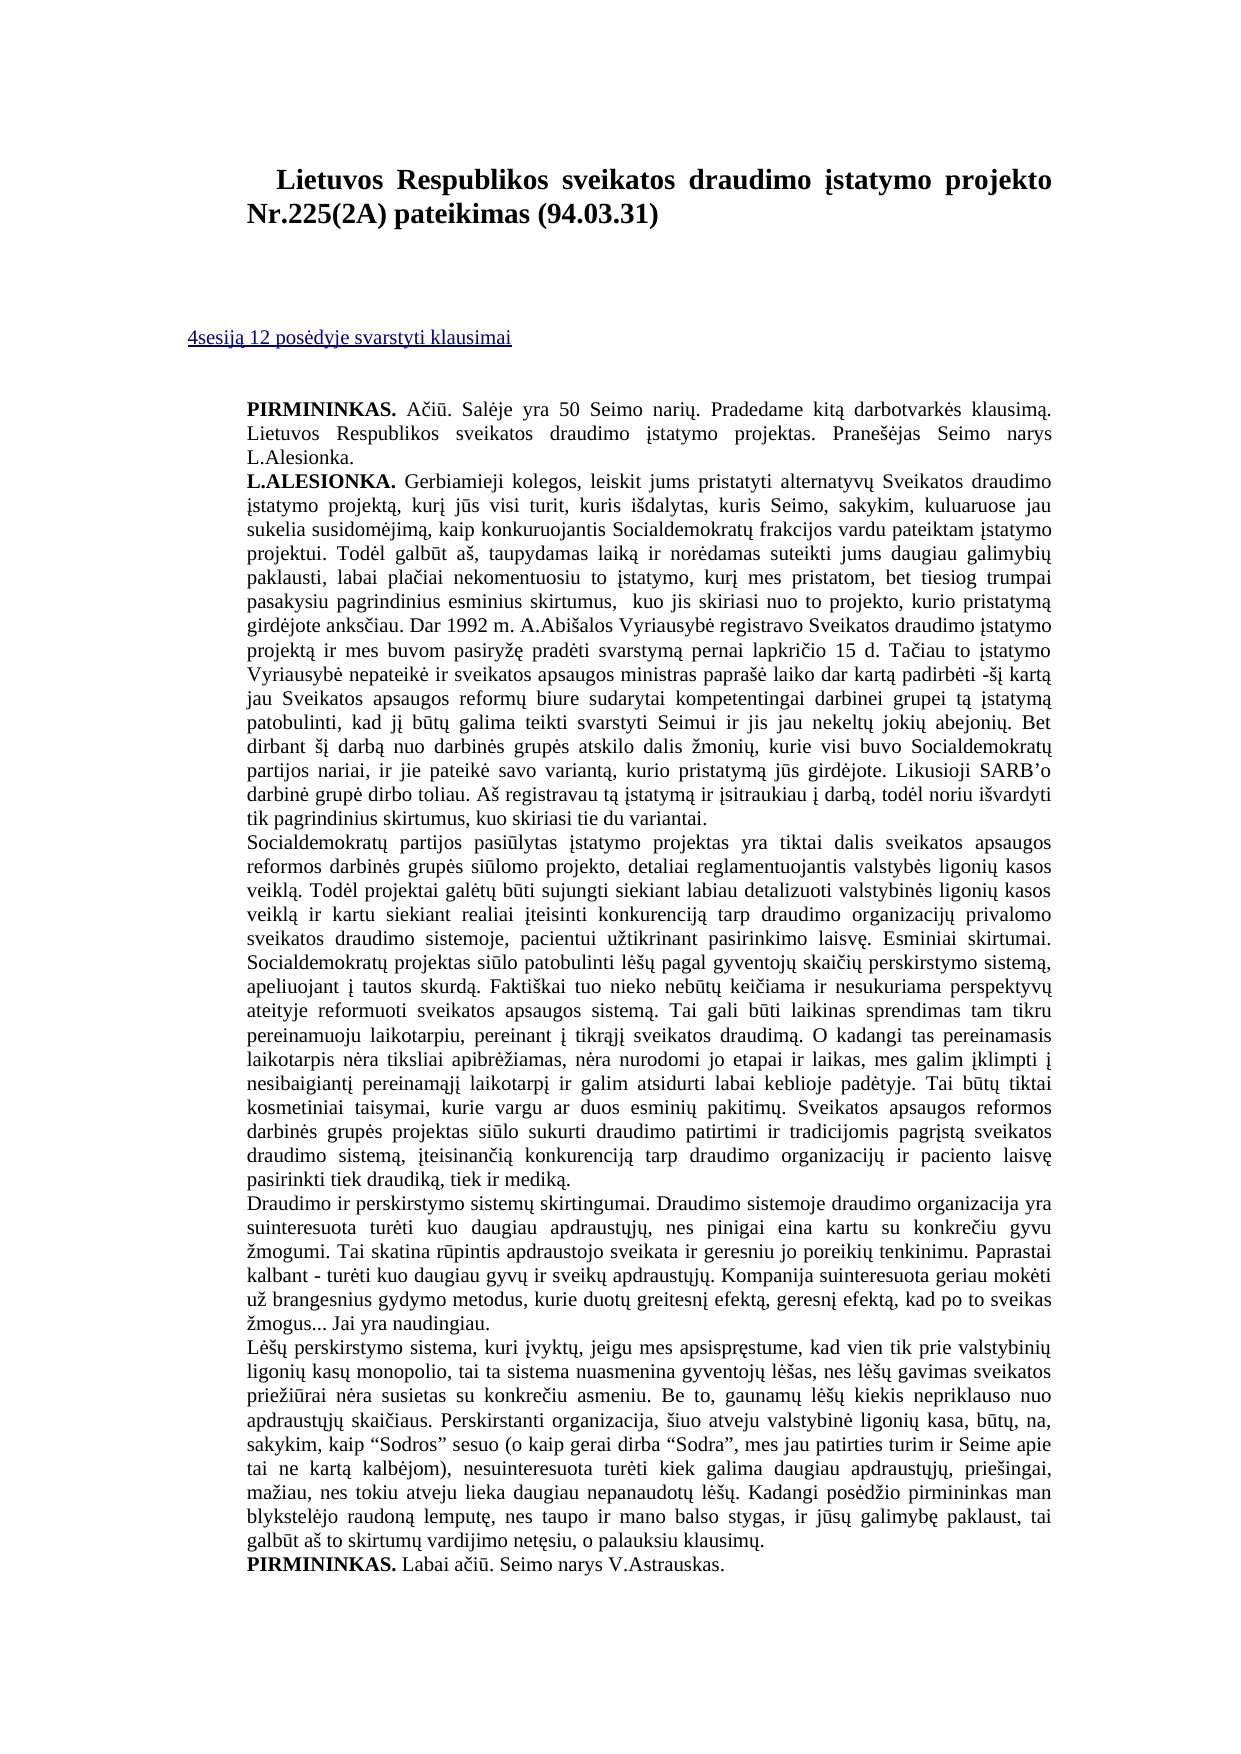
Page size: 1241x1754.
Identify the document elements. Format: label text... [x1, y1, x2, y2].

text PIRMININKAS. Labai ačiū. Seimo narys V.Astrauskas. [247, 1552, 1053, 1576]
text 4sesiją 12 posėdyje svarstyti klausimai [187, 325, 1053, 349]
text Draudimo ir perskirstymo sistemų skirtingumai. Draudimo sistemoje draudimo organizacija yra suinteresuota turėti kuo daugiau apdraustųjų, nes pinigai eina kartu su konkrečiu gyvu žmogumi. Tai skatina rūpintis apdraustojo sveikata ir geresniu jo poreikių tenkinimu. Paprastai kalbant - turėti kuo daugiau gyvų ir sveikų apdraustųjų. Kompanija suinteresuota geriau mokėti už brangesnius gydymo metodus, kurie duotų greitesnį efektą, geresnį efektą, kad po to sveikas žmogus... Jai yra naudingiau. [247, 1191, 1053, 1335]
text Socialdemokratų partijos pasiūlytas įstatymo projektas yra tiktai dalis sveikatos apsaugos reformos darbinės grupės siūlomo projekto, detaliai reglamentuojantis valstybės ligonių kasos veiklą. Todėl projektai galėtų būti sujungti siekiant labiau detalizuoti valstybinės ligonių kasos veiklą ir kartu siekiant realiai įteisinti konkurenciją tarp draudimo organizacijų privalomo sveikatos draudimo sistemoje, pacientui užtikrinant pasirinkimo laisvę. Esminiai skirtumai. Socialdemokratų projektas siūlo patobulinti lėšų pagal gyventojų skaičių perskirstymo sistemą, apeliuojant į tautos skurdą. Faktiškai tuo nieko nebūtų keičiama ir nesukuriama perspektyvų ateityje reformuoti sveikatos apsaugos sistemą. Tai gali būti laikinas sprendimas tam tikru pereinamuoju laikotarpiu, pereinant į tikrąjį sveikatos draudimą. O kadangi tas pereinamasis laikotarpis nėra tiksliai apibrėžiamas, nėra nurodomi jo etapai ir laikas, mes galim įklimpti į nesibaigiantį pereinamąjį laikotarpį ir galim atsidurti labai keblioje padėtyje. Tai būtų tiktai kosmetiniai taisymai, kurie vargu ar duos esminių pakitimų. Sveikatos apsaugos reformos darbinės grupės projektas siūlo sukurti draudimo patirtimi ir tradicijomis pagrįstą sveikatos draudimo sistemą, įteisinančią konkurenciją tarp draudimo organizacijų ir paciento laisvę pasirinkti tiek draudiką, tiek ir mediką. [247, 830, 1053, 1191]
text PIRMININKAS. Ačiū. Salėje yra 50 Seimo narių. Pradedame kitą darbotvarkės klausimą. Lietuvos Respublikos sveikatos draudimo įstatymo projektas. Pranešėjas Seimo narys L.Alesionka. [247, 397, 1053, 469]
text Lietuvos Respublikos sveikatos draudimo įstatymo projekto Nr.225(2A) pateikimas (94.03.31) [247, 162, 1053, 229]
text Lėšų perskirstymo sistema, kuri įvyktų, jeigu mes apsispręstume, kad vien tik prie valstybinių ligonių kasų monopolio, tai ta sistema nuasmenina gyventojų lėšas, nes lėšų gavimas sveikatos priežiūrai nėra susietas su konkrečiu asmeniu. Be to, gaunamų lėšų kiekis nepriklauso nuo apdraustųjų skaičiaus. Perskirstanti organizacija, šiuo atveju valstybinė ligonių kasa, būtų, na, sakykim, kaip “Sodros” sesuo (o kaip gerai dirba “Sodra”, mes jau patirties turim ir Seime apie tai ne kartą kalbėjom), nesuinteresuota turėti kiek galima daugiau apdraustųjų, priešingai, mažiau, nes tokiu atveju lieka daugiau nepanaudotų lėšų. Kadangi posėdžio pirmininkas man blykstelėjo raudoną lemputę, nes taupo ir mano balso stygas, ir jūsų galimybę paklaust, tai galbūt aš to skirtumų vardijimo netęsiu, o palauksiu klausimų. [247, 1335, 1053, 1552]
text L.ALESIONKA. Gerbiamieji kolegos, leiskit jums pristatyti alternatyvų Sveikatos draudimo įstatymo projektą, kurį jūs visi turit, kuris išdalytas, kuris Seimo, sakykim, kuluaruose jau sukelia susidomėjimą, kaip konkuruojantis Socialdemokratų frakcijos vardu pateiktam įstatymo projektui. Todėl galbūt aš, taupydamas laiką ir norėdamas suteikti jums daugiau galimybių paklausti, labai plačiai nekomentuosiu to įstatymo, kurį mes pristatom, bet tiesiog trumpai pasakysiu pagrindinius esminius skirtumus, kuo jis skiriasi nuo to projekto, kurio pristatymą girdėjote anksčiau. Dar 1992 m. A.Abišalos Vyriausybė registravo Sveikatos draudimo įstatymo projektą ir mes buvom pasiryžę pradėti svarstymą pernai lapkričio 15 d. Tačiau to įstatymo Vyriausybė nepateikė ir sveikatos apsaugos ministras paprašė laiko dar kartą padirbėti -šį kartą jau Sveikatos apsaugos reformų biure sudarytai kompetentingai darbinei grupei tą įstatymą patobulinti, kad jį būtų galima teikti svarstyti Seimui ir jis jau nekeltų jokių abejonių. Bet dirbant šį darbą nuo darbinės grupės atskilo dalis žmonių, kurie visi buvo Socialdemokratų partijos nariai, ir jie pateikė savo variantą, kurio pristatymą jūs girdėjote. Likusioji SARB’o darbinė grupė dirbo toliau. Aš registravau tą įstatymą ir įsitraukiau į darbą, todėl noriu išvardyti tik pagrindinius skirtumus, kuo skiriasi tie du variantai. [247, 469, 1053, 830]
